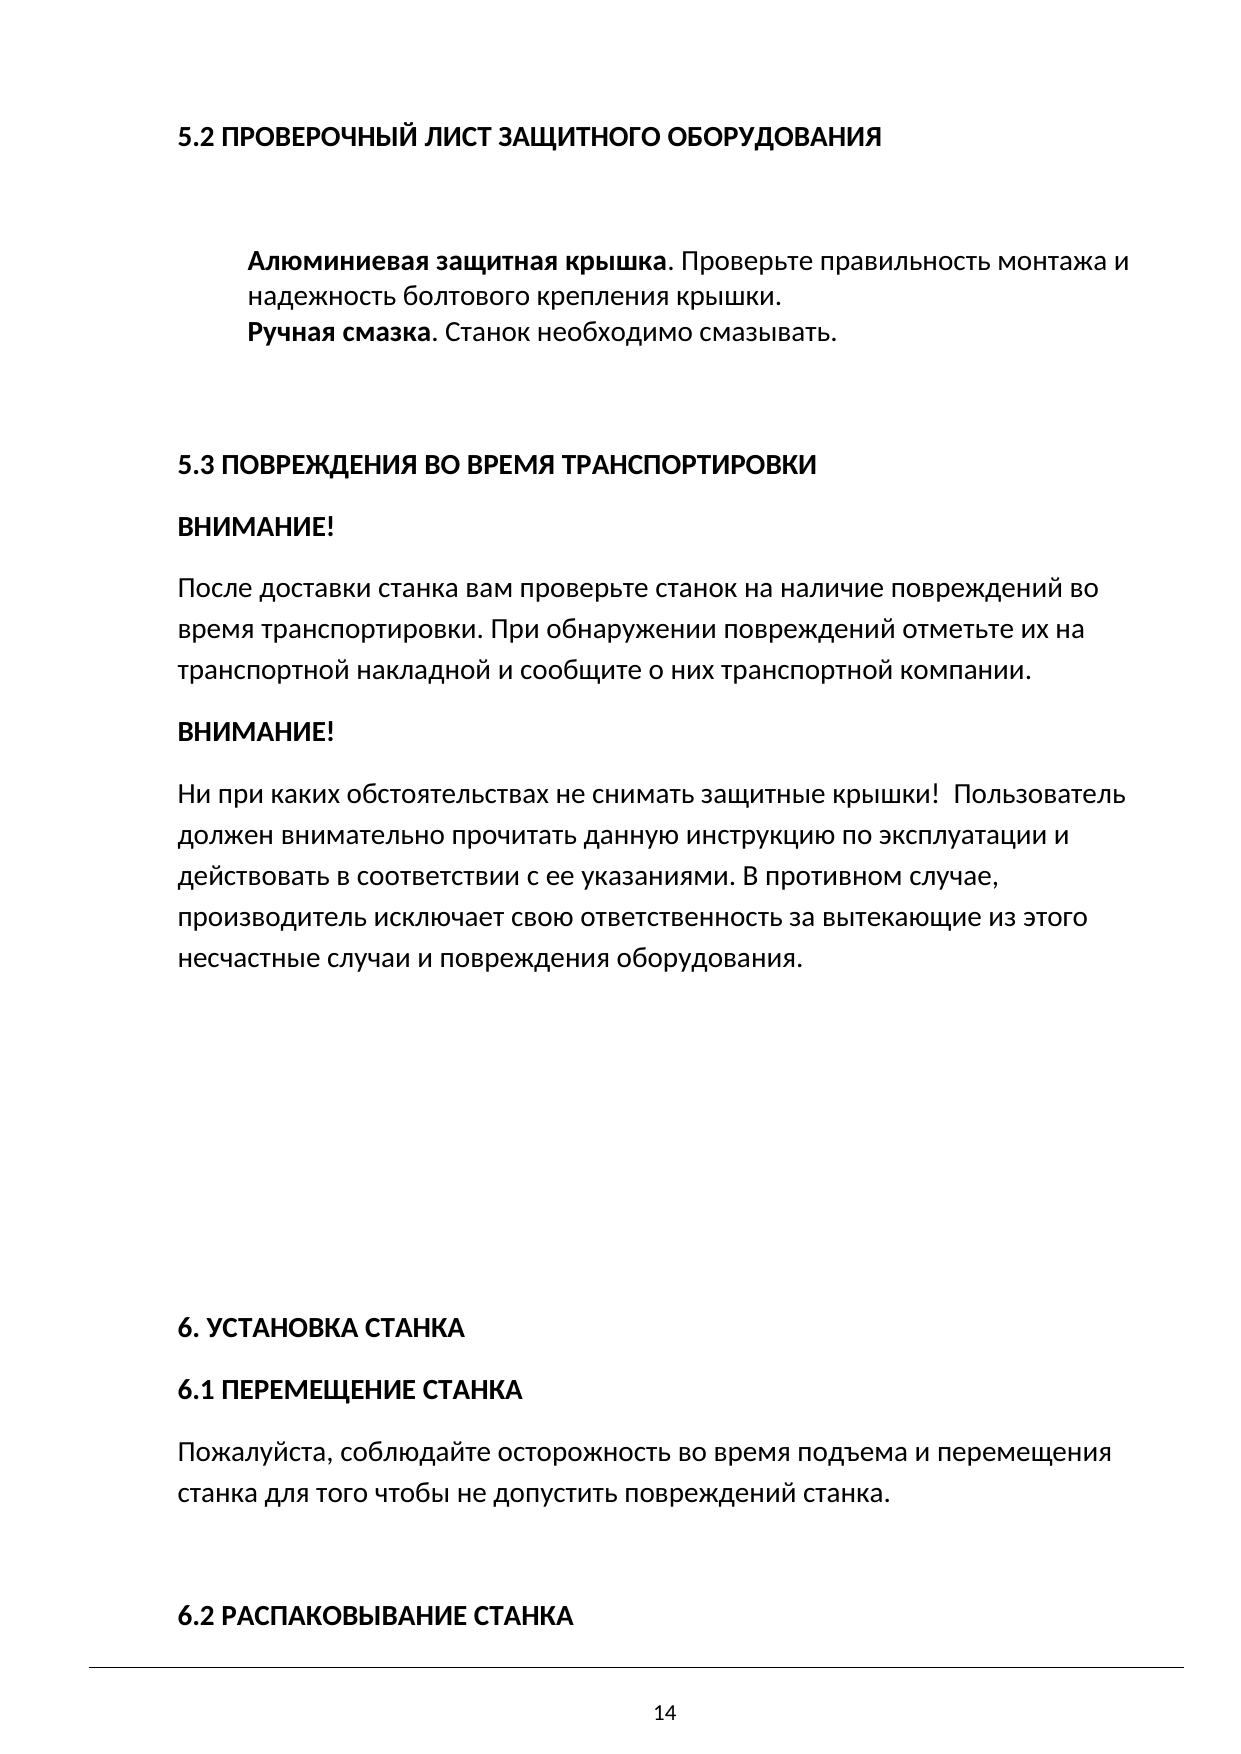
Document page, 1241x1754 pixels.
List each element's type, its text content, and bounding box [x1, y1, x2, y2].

text После доставки станка вам проверьте станок на наличие повреждений во время транспортировки. При обнаружении повреждений отметьте их на транспортной накладной и сообщите о них транспортной компании. [177, 569, 1152, 687]
text 5.3 ПОВРЕЖДЕНИЯ ВО ВРЕМЯ ТРАНСПОРТИРОВКИ [177, 446, 1152, 482]
table_header [166, 242, 236, 313]
text ВНИМАНИЕ! [177, 508, 1152, 543]
text Пожалуйста, соблюдайте осторожность во время подъема и перемещения станка для того чтобы не допустить повреждений станка. [177, 1433, 1152, 1509]
text 5.2 ПРОВЕРОЧНЫЙ ЛИСТ ЗАЩИТНОГО ОБОРУДОВАНИЯ [177, 118, 1152, 154]
table_cell [166, 313, 236, 384]
text ВНИМАНИЕ! [177, 713, 1152, 749]
text 6.1 ПЕРЕМЕЩЕНИЕ СТАНКА [177, 1371, 1152, 1407]
table_header Алюминиевая защитная крышка. Проверьте правильность монтажа и надежность болтового крепления крышки. [236, 242, 1163, 313]
text Ни при каких обстоятельствах не снимать защитные крышки! Пользователь должен внимательно прочитать данную инструкцию по эксплуатации и действовать в соответствии с ее указаниями. В противном случае, производитель исключает свою ответственность за вытекающие из этого несчастные случаи и повреждения оборудования. [177, 775, 1152, 974]
text 6.2 РАСПАКОВЫВАНИЕ СТАНКА [177, 1597, 1152, 1633]
text 6. УСТАНОВКА СТАНКА [177, 1309, 1152, 1345]
table_cell Ручная смазка. Станок необходимо смазывать. [236, 313, 1163, 384]
